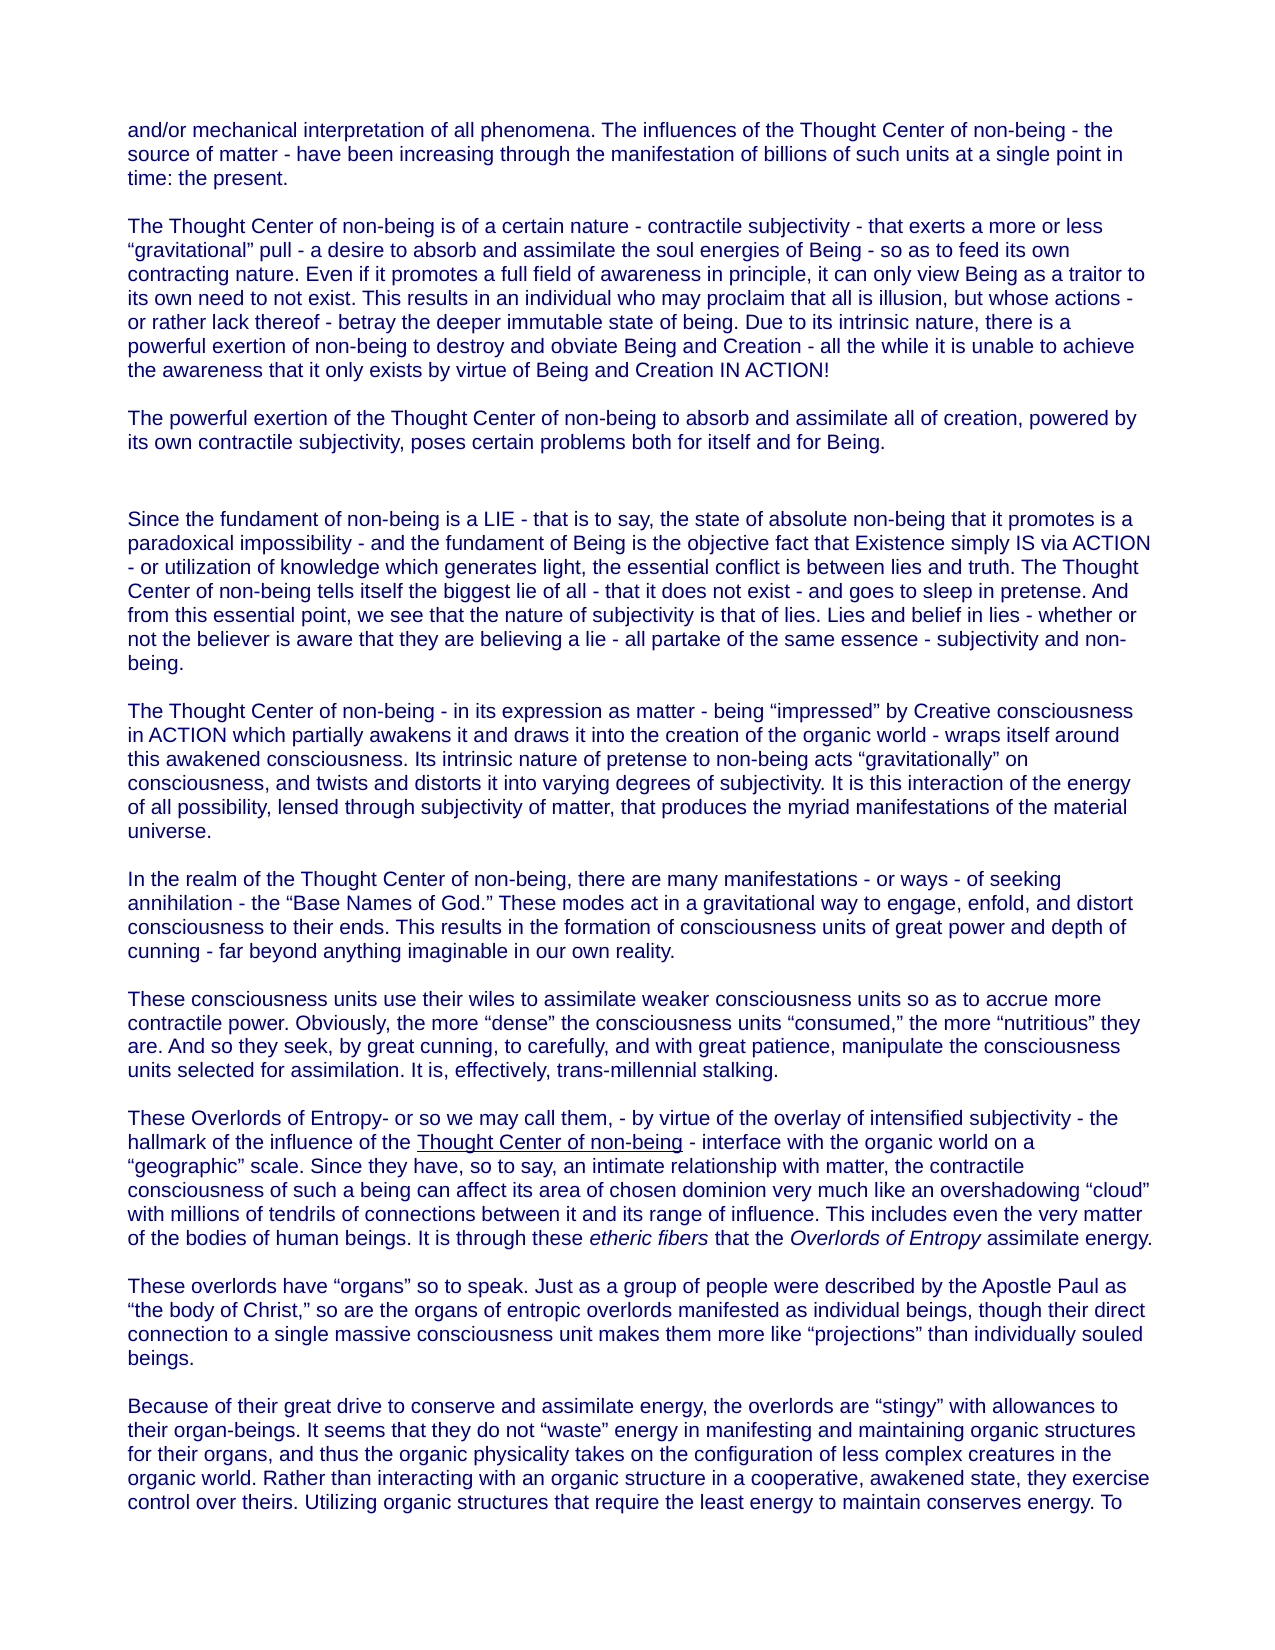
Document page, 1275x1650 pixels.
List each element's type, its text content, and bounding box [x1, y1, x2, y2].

text and/or mechanical interpretation of all phenomena. The influences of the Thought Center of non-being - the source of matter - have been increasing through the manifestation of billions of such units at a single point in time: the present. The Thought Center of non-being is of a certain nature - contractile subjectivity - that exerts a more or less “gravitational” pull - a desire to absorb and assimilate the soul energies of Being - so as to feed its own contracting nature. Even if it promotes a full field of awareness in principle, it can only view Being as a traitor to its own need to not exist. This results in an individual who may proclaim that all is illusion, but whose actions - or rather lack thereof - betray the deeper immutable state of being. Due to its intrinsic nature, there is a powerful exertion of non-being to destroy and obviate Being and Creation - all the while it is unable to achieve the awareness that it only exists by virtue of Being and Creation IN ACTION! The powerful exertion of the Thought Center of non-being to absorb and assimilate all of creation, powered by its own contractile subjectivity, poses certain problems both for itself and for Being. [127, 118, 1154, 453]
text Since the fundament of non-being is a LIE - that is to say, the state of absolute non-being that it promotes is a paradoxical impossibility - and the fundament of Being is the objective fact that Existence simply IS via ACTION - or utilization of knowledge which generates light, the essential conflict is between lies and truth. The Thought Center of non-being tells itself the biggest lie of all - that it does not exist - and goes to sleep in pretense. And from this essential point, we see that the nature of subjectivity is that of lies. Lies and belief in lies - whether or not the believer is aware that they are believing a lie - all partake of the same essence - subjectivity and non-being. The Thought Center of non-being - in its expression as matter - being “impressed” by Creative consciousness in ACTION which partially awakens it and draws it into the creation of the organic world - wraps itself around this awakened consciousness. Its intrinsic nature of pretense to non-being acts “gravitationally” on consciousness, and twists and distorts it into varying degrees of subjectivity. It is this interaction of the energy of all possibility, lensed through subjectivity of matter, that produces the myriad manifestations of the material universe. In the realm of the Thought Center of non-being, there are many manifestations - or ways - of seeking annihilation - the “Base Names of God.” These modes act in a gravitational way to engage, enfold, and distort consciousness to their ends. This results in the formation of consciousness units of great power and depth of cunning - far beyond anything imaginable in our own reality. These consciousness units use their wiles to assimilate weaker consciousness units so as to accrue more contractile power. Obviously, the more “dense” the consciousness units “consumed,” the more “nutritious” they are. And so they seek, by great cunning, to carefully, and with great patience, manipulate the consciousness units selected for assimilation. It is, effectively, trans-millennial stalking. These Overlords of Entropy- or so we may call them, - by virtue of the overlay of intensified subjectivity - the hallmark of the influence of the Thought Center of non-being - interface with the organic world on a “geographic” scale. Since they have, so to say, an intimate relationship with matter, the contractile consciousness of such a being can affect its area of chosen dominion very much like an overshadowing “cloud” with millions of tendrils of connections between it and its range of influence. This includes even the very matter of the bodies of human beings. It is through these etheric fibers that the Overlords of Entropy assimilate energy. These overlords have “organs” so to speak. Just as a group of people were described by the Apostle Paul as “the body of Christ,” so are the organs of entropic overlords manifested as individual beings, though their direct connection to a single massive consciousness unit makes them more like “projections” than individually souled beings. Because of their great drive to conserve and assimilate energy, the overlords are “stingy” with allowances to their organ-beings. It seems that they do not “waste” energy in manifesting and maintaining organic structures for their organs, and thus the organic physicality takes on the configuration of less complex creatures in the organic world. Rather than interacting with an organic structure in a cooperative, awakened state, they exercise control over theirs. Utilizing organic structures that require the least energy to maintain conserves energy. To [127, 507, 1154, 1513]
